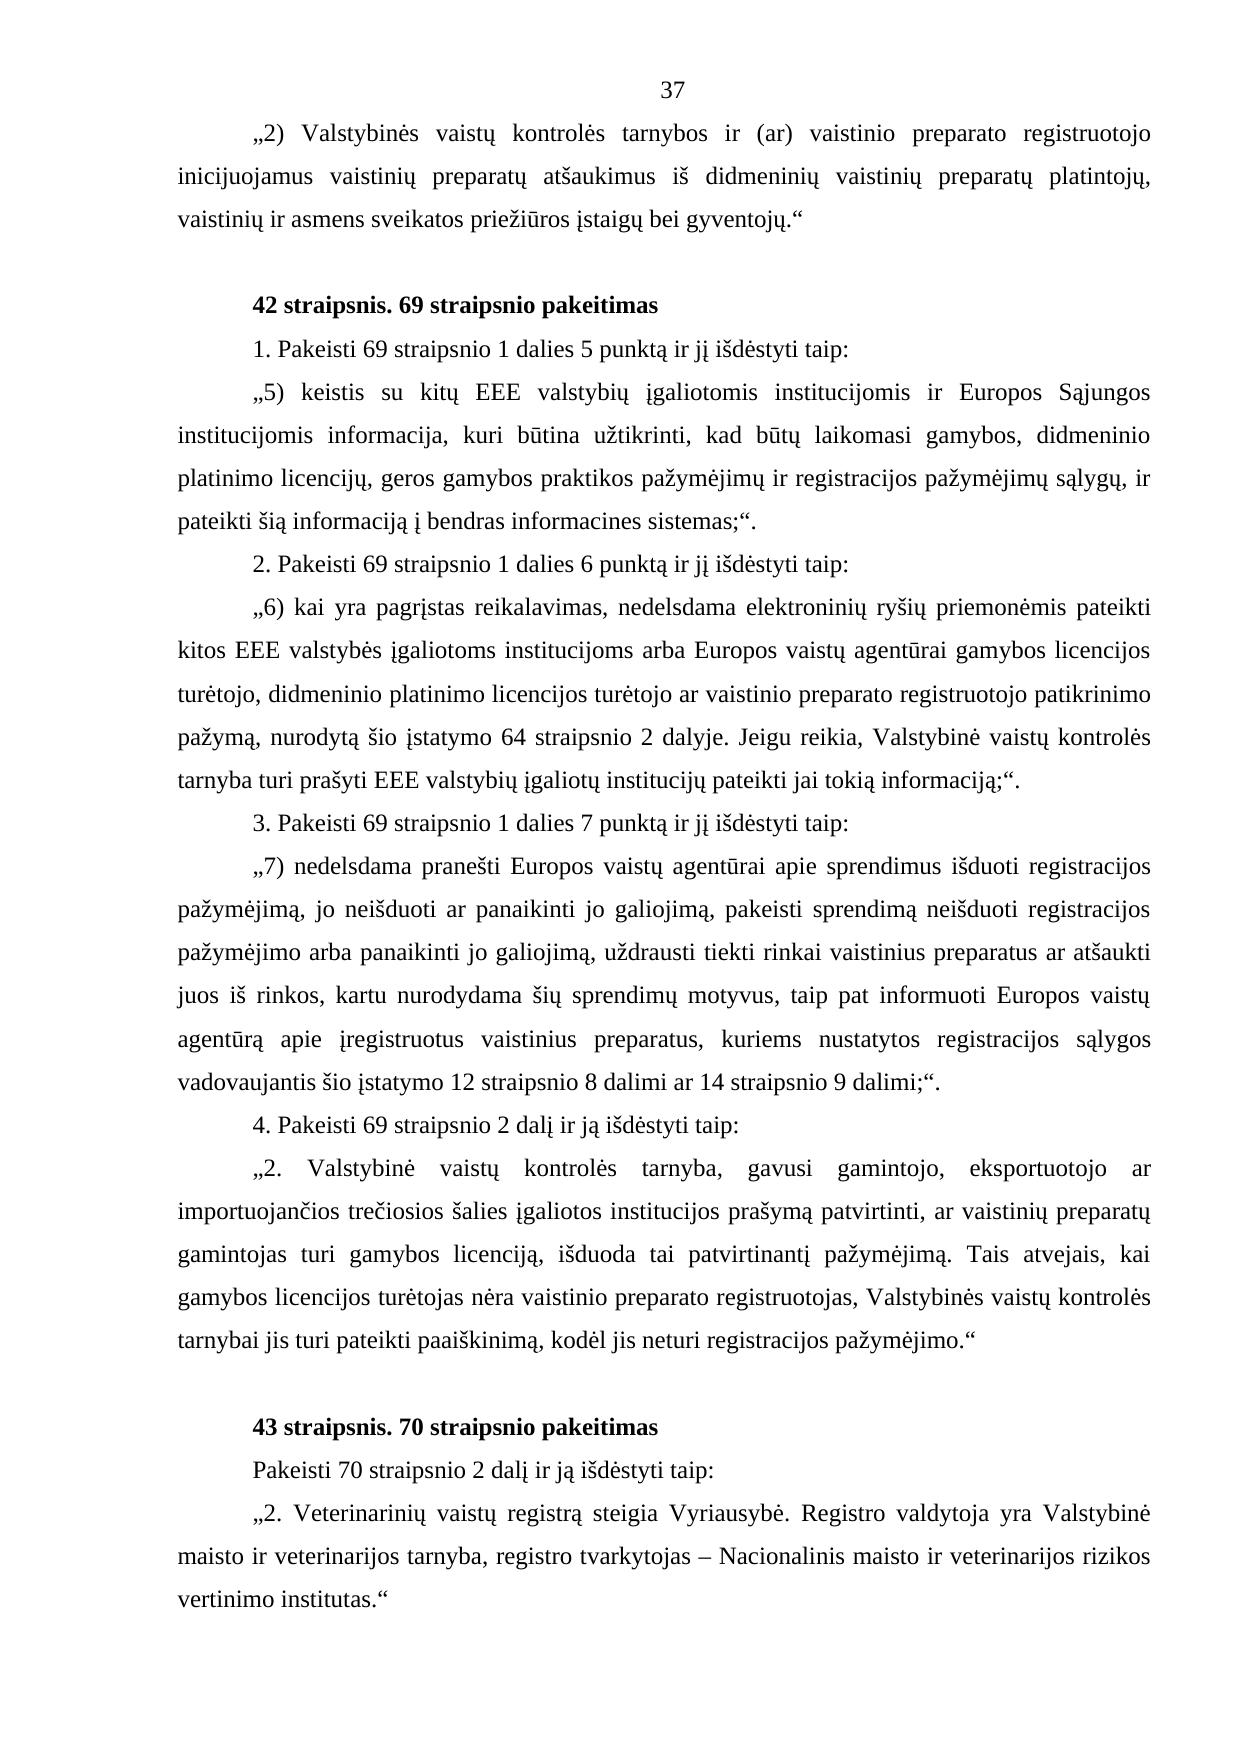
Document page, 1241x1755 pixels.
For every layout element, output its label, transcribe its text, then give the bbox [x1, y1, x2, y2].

text 43 straipsnis. 70 straipsnio pakeitimas [177, 1412, 1152, 1441]
text 3. Pakeisti 69 straipsnio 1 dalies 7 punktą ir jį išdėstyti taip: [177, 808, 1152, 837]
text „2. Valstybinė vaistų kontrolės tarnyba, gavusi gamintojo, eksportuotojo ar importuojančios trečiosios šalies įgaliotos institucijos prašymą patvirtinti, ar vaistinių preparatų gamintojas turi gamybos licenciją, išduoda tai patvirtinantį pažymėjimą. Tais atvejais, kai gamybos licencijos turėtojas nėra vaistinio preparato registruotojas, Valstybinės vaistų kontrolės tarnybai jis turi pateikti paaiškinimą, kodėl jis neturi registracijos pažymėjimo.“ [177, 1153, 1152, 1354]
text „5) keistis su kitų EEE valstybių įgaliotomis institucijomis ir Europos Sąjungos institucijomis informacija, kuri būtina užtikrinti, kad būtų laikomasi gamybos, didmeninio platinimo licencijų, geros gamybos praktikos pažymėjimų ir registracijos pažymėjimų sąlygų, ir pateikti šią informaciją į bendras informacines sistemas;“. [177, 377, 1152, 535]
text 42 straipsnis. 69 straipsnio pakeitimas [177, 291, 1152, 319]
text „2. Veterinarinių vaistų registrą steigia Vyriausybė. Registro valdytoja yra Valstybinė maisto ir veterinarijos tarnyba, registro tvarkytojas – Nacionalinis maisto ir veterinarijos rizikos vertinimo institutas.“ [177, 1498, 1152, 1613]
text 2. Pakeisti 69 straipsnio 1 dalies 6 punktą ir jį išdėstyti taip: [177, 549, 1152, 578]
text „2) Valstybinės vaistų kontrolės tarnybos ir (ar) vaistinio preparato registruotojo inicijuojamus vaistinių preparatų atšaukimus iš didmeninių vaistinių preparatų platintojų, vaistinių ir asmens sveikatos priežiūros įstaigų bei gyventojų.“ [177, 118, 1152, 233]
text „7) nedelsdama pranešti Europos vaistų agentūrai apie sprendimus išduoti registracijos pažymėjimą, jo neišduoti ar panaikinti jo galiojimą, pakeisti sprendimą neišduoti registracijos pažymėjimo arba panaikinti jo galiojimą, uždrausti tiekti rinkai vaistinius preparatus ar atšaukti juos iš rinkos, kartu nurodydama šių sprendimų motyvus, taip pat informuoti Europos vaistų agentūrą apie įregistruotus vaistinius preparatus, kuriems nustatytos registracijos sąlygos vadovaujantis šio įstatymo 12 straipsnio 8 dalimi ar 14 straipsnio 9 dalimi;“. [177, 851, 1152, 1096]
text 4. Pakeisti 69 straipsnio 2 dalį ir ją išdėstyti taip: [177, 1110, 1152, 1139]
text 1. Pakeisti 69 straipsnio 1 dalies 5 punktą ir jį išdėstyti taip: [177, 334, 1152, 362]
text „6) kai yra pagrįstas reikalavimas, nedelsdama elektroninių ryšių priemonėmis pateikti kitos EEE valstybės įgaliotoms institucijoms arba Europos vaistų agentūrai gamybos licencijos turėtojo, didmeninio platinimo licencijos turėtojo ar vaistinio preparato registruotojo patikrinimo pažymą, nurodytą šio įstatymo 64 straipsnio 2 dalyje. Jeigu reikia, Valstybinė vaistų kontrolės tarnyba turi prašyti EEE valstybių įgaliotų institucijų pateikti jai tokią informaciją;“. [177, 592, 1152, 794]
text Pakeisti 70 straipsnio 2 dalį ir ją išdėstyti taip: [177, 1455, 1152, 1484]
